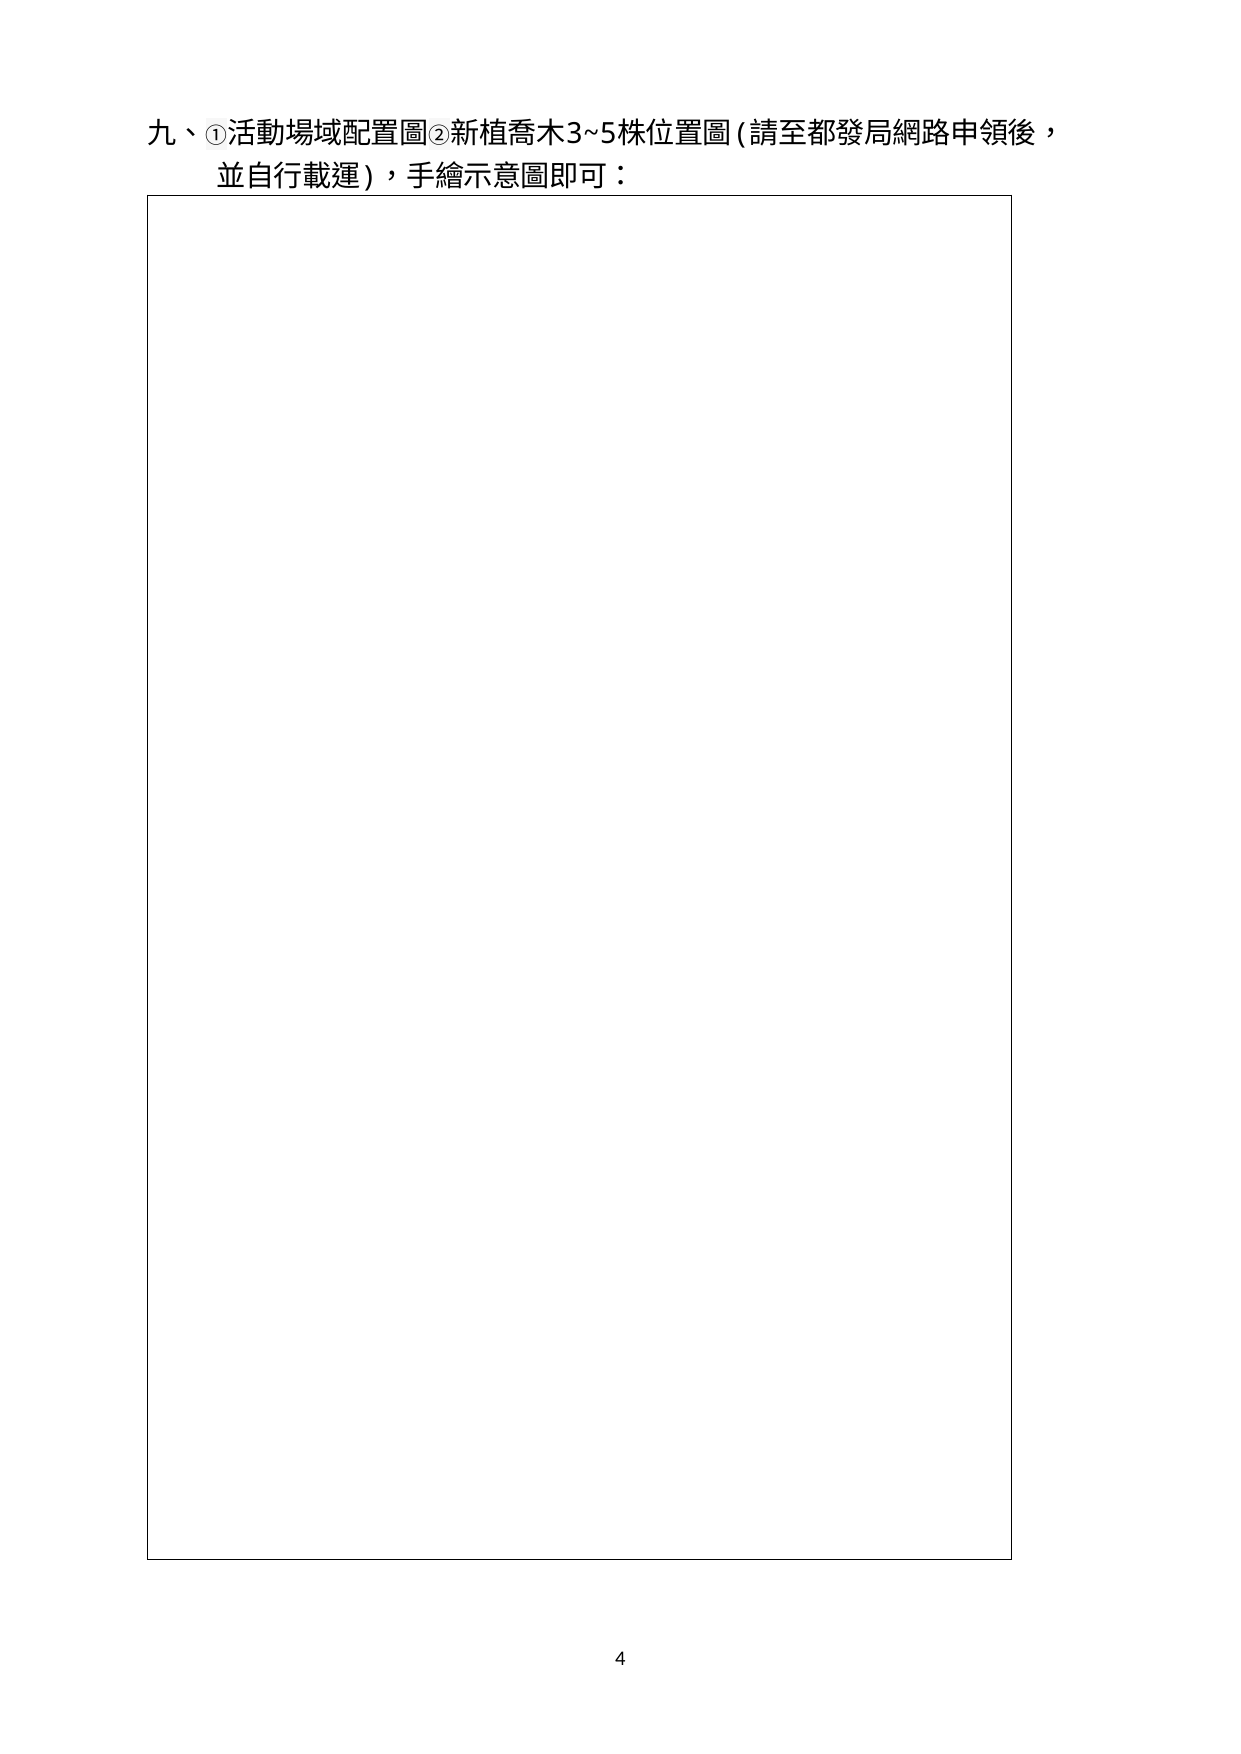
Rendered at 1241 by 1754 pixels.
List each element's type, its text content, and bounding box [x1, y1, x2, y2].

text 九、①活動場域配置圖②新植喬木3~5株位置圖(請至都發局網路申領後， 並自行載運)，手繪示意圖即可： [148, 110, 1055, 194]
table_header [148, 196, 1011, 1558]
